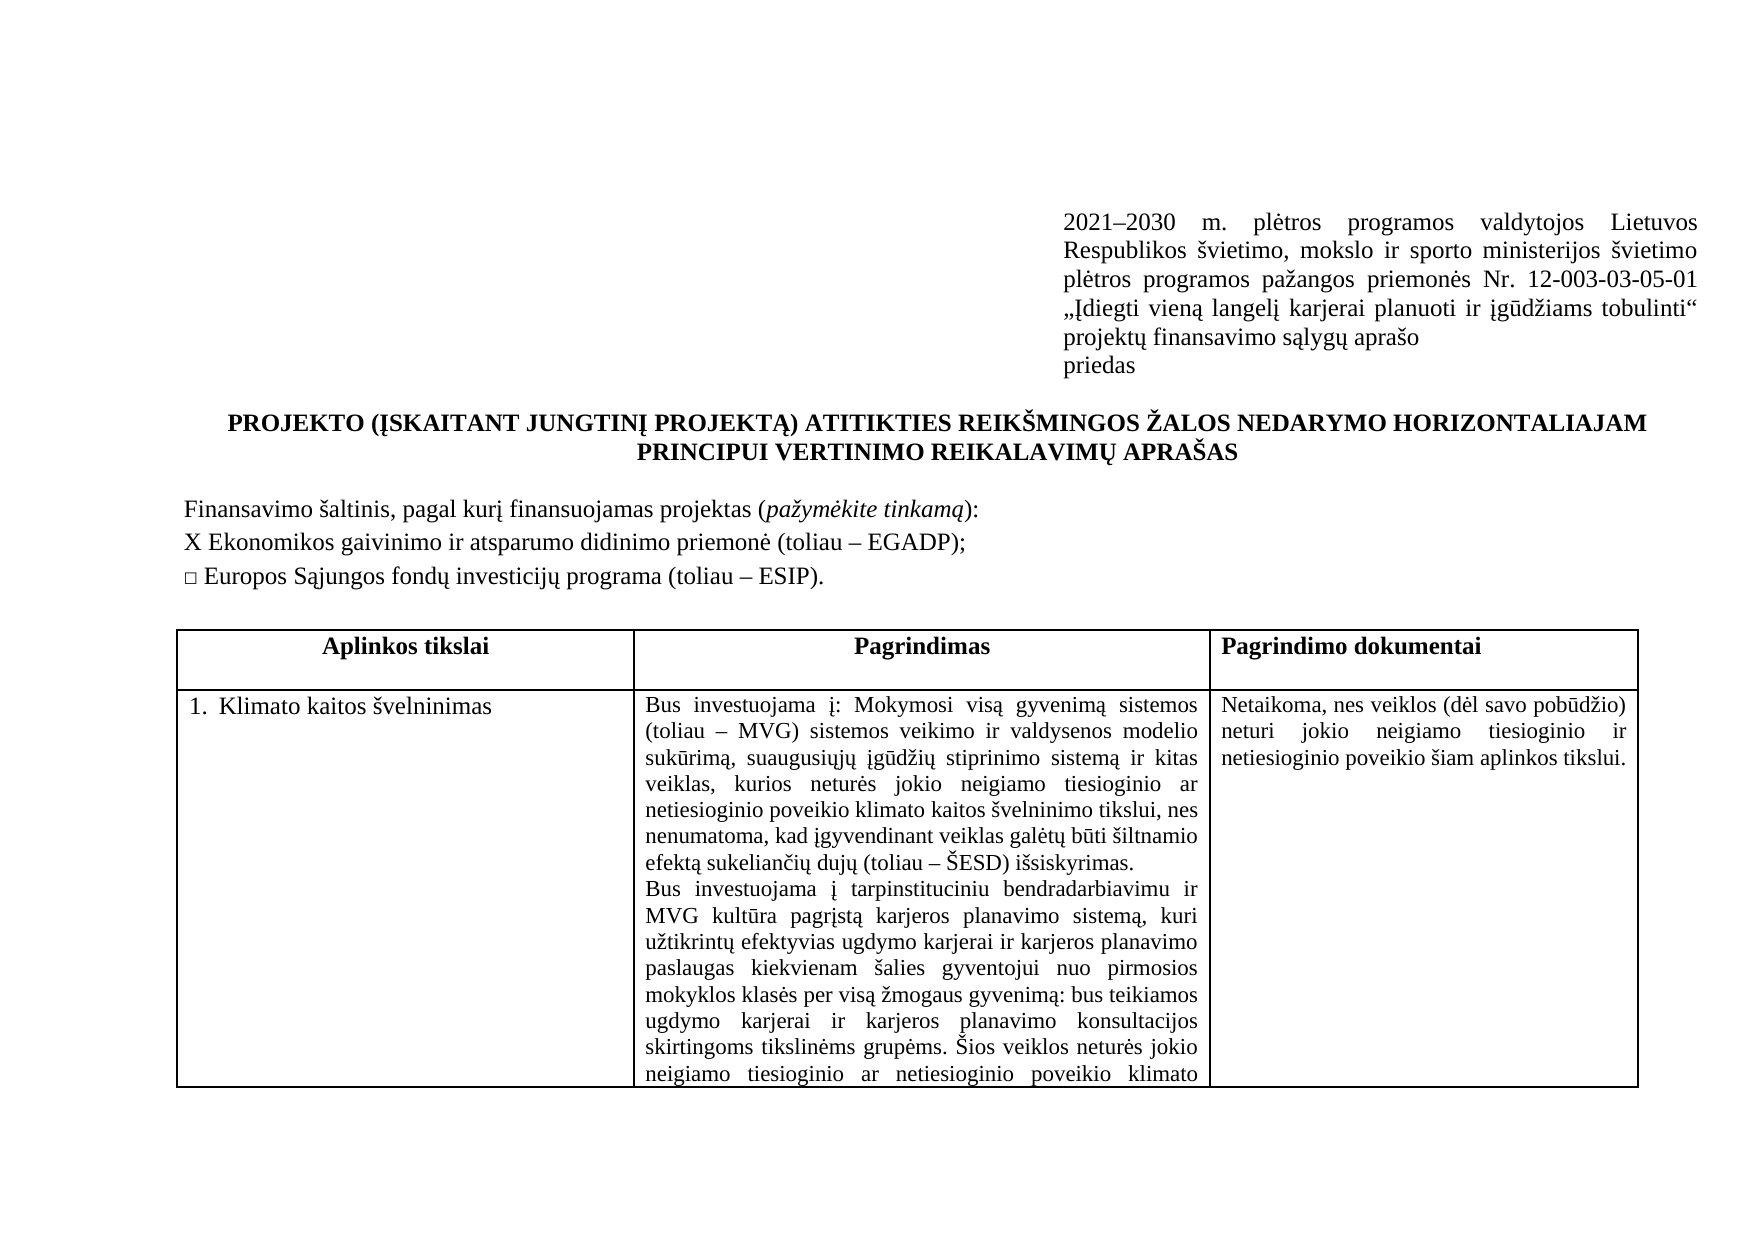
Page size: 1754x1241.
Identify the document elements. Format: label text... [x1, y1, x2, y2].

text PROJEKTO (ĮSKAITANT JUNGTINĮ PROJEKTĄ) ATITIKTIES REIKŠMINGOS ŽALOS NEDARYMO HORIZONTALIAJAM PRINCIPUI VERTINIMO REIKALAVIMŲ APRAŠAS [177, 408, 1698, 465]
text ☐ Europos Sąjungos fondų investicijų programa (toliau – ESIP). [177, 560, 1698, 591]
text X Ekonomikos gaivinimo ir atsparumo didinimo priemonė (toliau – EGADP); [177, 527, 1698, 556]
table_cell 1. Klimato kaitos švelninimas [178, 691, 633, 1086]
table_header Aplinkos tikslai [178, 631, 633, 689]
text priedas [1063, 350, 1698, 379]
table_header Pagrindimo dokumentai [1211, 631, 1637, 689]
text 2021–2030 m. plėtros programos valdytojos Lietuvos Respublikos švietimo, mokslo ir sporto ministerijos švietimo plėtros programos pažangos priemonės Nr. 12-003-03-05-01 „Įdiegti vieną langelį karjerai planuoti ir įgūdžiams tobulinti“ projektų finansavimo sąlygų aprašo [1063, 207, 1698, 350]
table_header Pagrindimas [635, 631, 1209, 689]
table_cell Bus investuojama į: Mokymosi visą gyvenimą sistemos (toliau – MVG) sistemos veikimo ir valdysenos modelio sukūrimą, suaugusiųjų įgūdžių stiprinimo sistemą ir kitas veiklas, kurios neturės jokio neigiamo tiesioginio ar netiesioginio poveikio klimato kaitos švelninimo tikslui, nes nenumatoma, kad įgyvendinant veiklas galėtų būti šiltnamio efektą sukeliančių dujų (toliau – ŠESD) išsiskyrimas. Bus investuojama į tarpinstituciniu bendradarbiavimu ir MVG kultūra pagrįstą karjeros planavimo sistemą, kuri užtikrintų efektyvias ugdymo karjerai ir karjeros planavimo paslaugas kiekvienam šalies gyventojui nuo pirmosios mokyklos klasės per visą žmogaus gyvenimą: bus teikiamos ugdymo karjerai ir karjeros planavimo konsultacijos skirtingoms tikslinėms grupėms. Šios veiklos neturės jokio neigiamo tiesioginio ar netiesioginio poveikio klimato [635, 691, 1209, 1086]
text Finansavimo šaltinis, pagal kurį finansuojamas projektas (pažymėkite tinkamą): [177, 494, 1698, 523]
table_cell Netaikoma, nes veiklos (dėl savo pobūdžio) neturi jokio neigiamo tiesioginio ir netiesioginio poveikio šiam aplinkos tikslui. [1211, 691, 1637, 1086]
